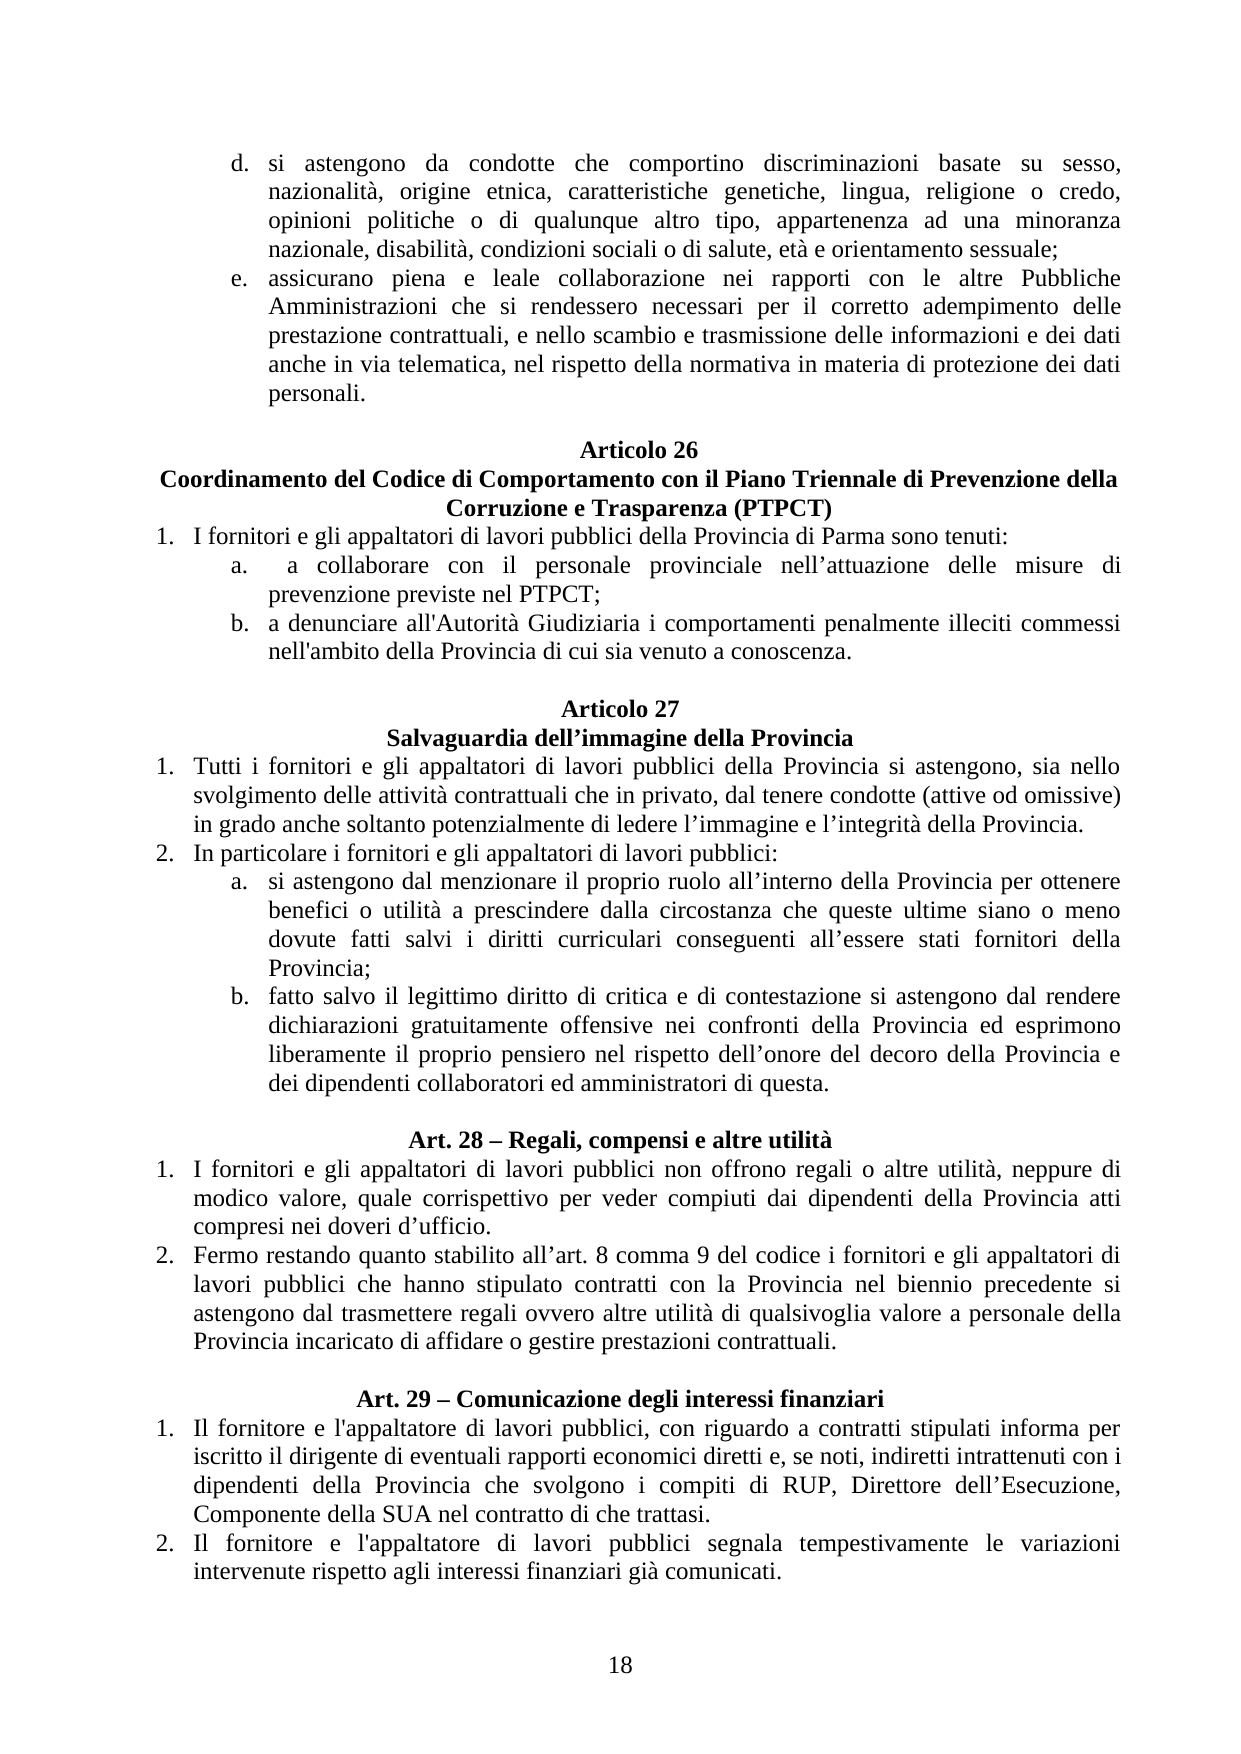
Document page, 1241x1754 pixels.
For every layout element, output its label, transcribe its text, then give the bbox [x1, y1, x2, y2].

list Tutti i fornitori e gli appaltatori di lavori pubblici della Provincia si astengono, sia nello svolgimento delle attività contrattuali che in privato, dal tenere condotte (attive od omissive) in grado anche soltanto potenzialmente di ledere l’immagine e l’integrità della Provincia. [156, 751, 1122, 838]
text Salvaguardia dell’immagine della Provincia [118, 723, 1122, 751]
list I fornitori e gli appaltatori di lavori pubblici della Provincia di Parma sono tenuti: [156, 521, 1122, 550]
list Fermo restando quanto stabilito all’art. 8 comma 9 del codice i fornitori e gli appaltatori di lavori pubblici che hanno stipulato contratti con la Provincia nel biennio precedente si astengono dal trasmettere regali ovvero altre utilità di qualsivoglia valore a personale della Provincia incaricato di affidare o gestire prestazioni contrattuali. [156, 1240, 1122, 1355]
text Articolo 27 [118, 694, 1122, 723]
text Articolo 26 [156, 435, 1122, 464]
list si astengono dal menzionare il proprio ruolo all’interno della Provincia per ottenere benefici o utilità a prescindere dalla circostanza che queste ultime siano o meno dovute fatti salvi i diritti curriculari conseguenti all’essere stati fornitori della Provincia; [231, 866, 1122, 981]
text Art. 29 – Comunicazione degli interessi finanziari [118, 1384, 1122, 1413]
list fatto salvo il legittimo diritto di critica e di contestazione si astengono dal rendere dichiarazioni gratuitamente offensive nei confronti della Provincia ed esprimono liberamente il proprio pensiero nel rispetto dell’onore del decoro della Provincia e dei dipendenti collaboratori ed amministratori di questa. [231, 981, 1122, 1096]
list I fornitori e gli appaltatori di lavori pubblici non offrono regali o altre utilità, neppure di modico valore, quale corrispettivo per veder compiuti dai dipendenti della Provincia atti compresi nei doveri d’ufficio. [156, 1154, 1122, 1240]
list a collaborare con il personale provinciale nell’attuazione delle misure di prevenzione previste nel PTPCT; [231, 550, 1122, 608]
text Coordinamento del Codice di Comportamento con il Piano Triennale di Prevenzione della Corruzione e Trasparenza (PTPCT) [156, 464, 1122, 521]
list Il fornitore e l'appaltatore di lavori pubblici segnala tempestivamente le variazioni intervenute rispetto agli interessi finanziari già comunicati. [156, 1528, 1122, 1585]
list si astengono da condotte che comportino discriminazioni basate su sesso, nazionalità, origine etnica, caratteristiche genetiche, lingua, religione o credo, opinioni politiche o di qualunque altro tipo, appartenenza ad una minoranza nazionale, disabilità, condizioni sociali o di salute, età e orientamento sessuale; [231, 148, 1122, 263]
list In particolare i fornitori e gli appaltatori di lavori pubblici: [156, 838, 1122, 866]
text Art. 28 – Regali, compensi e altre utilità [118, 1125, 1122, 1154]
list a denunciare all'Autorità Giudiziaria i comportamenti penalmente illeciti commessi nell'ambito della Provincia di cui sia venuto a conoscenza. [231, 608, 1122, 665]
list assicurano piena e leale collaborazione nei rapporti con le altre Pubbliche Amministrazioni che si rendessero necessari per il corretto adempimento delle prestazione contrattuali, e nello scambio e trasmissione delle informazioni e dei dati anche in via telematica, nel rispetto della normativa in materia di protezione dei dati personali. [231, 263, 1122, 406]
list Il fornitore e l'appaltatore di lavori pubblici, con riguardo a contratti stipulati informa per iscritto il dirigente di eventuali rapporti economici diretti e, se noti, indiretti intrattenuti con i dipendenti della Provincia che svolgono i compiti di RUP, Direttore dell’Esecuzione, Componente della SUA nel contratto di che trattasi. [156, 1413, 1122, 1528]
